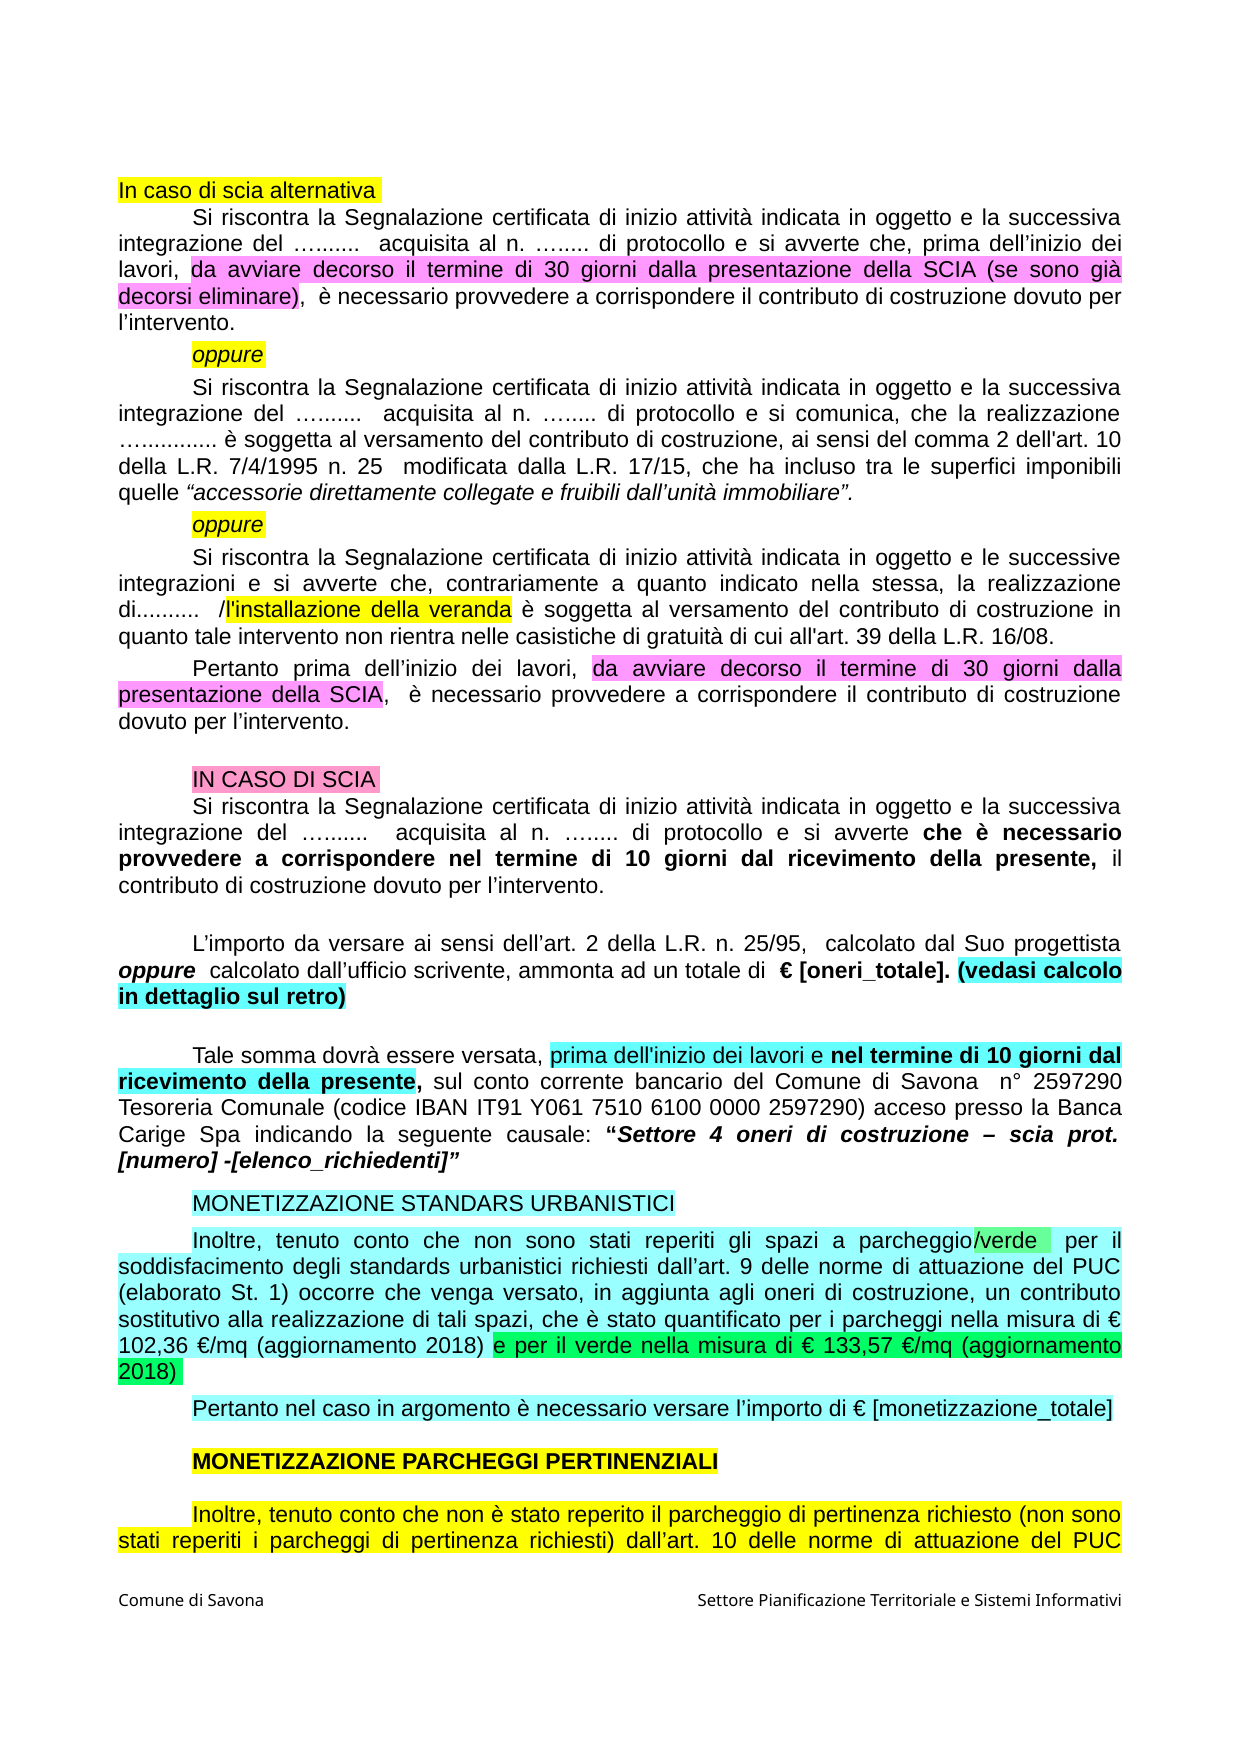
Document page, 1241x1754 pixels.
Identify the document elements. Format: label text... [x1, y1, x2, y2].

text Tale somma dovrà essere versata, prima dell'inizio dei lavori e nel termine di 10 giorni dal ricevimento della presente, sul conto corrente bancario del Comune di Savona n° 2597290 Tesoreria Comunale (codice IBAN IT91 Y061 7510 6100 0000 2597290) acceso presso la Banca Carige Spa indicando la seguente causale: “Settore 4 oneri di costruzione – scia prot. [numero] -[elenco_richiedenti]” [118, 1042, 1122, 1173]
text Pertanto prima dell’inizio dei lavori, da avviare decorso il termine di 30 giorni dalla presentazione della SCIA, è necessario provvedere a corrispondere il contributo di costruzione dovuto per l’intervento. [118, 655, 1122, 734]
text In caso di scia alternativa [118, 177, 1122, 203]
text Si riscontra la Segnalazione certificata di inizio attività indicata in oggetto e le successive integrazioni e si avverte che, contrariamente a quanto indicato nella stessa, la realizzazione di.......... /l'installazione della veranda è soggetta al versamento del contributo di costruzione in quanto tale intervento non rientra nelle casistiche di gratuità di cui all'art. 39 della L.R. 16/08. [118, 543, 1122, 649]
text IN CASO DI SCIA [118, 766, 1122, 793]
text Inoltre, tenuto conto che non sono stati reperiti gli spazi a parcheggio/verde per il soddisfacimento degli standards urbanistici richiesti dall’art. 9 delle norme di attuazione del PUC (elaborato St. 1) occorre che venga versato, in aggiunta agli oneri di costruzione, un contributo sostitutivo alla realizzazione di tali spazi, che è stato quantificato per i parcheggi nella misura di € 102,36 €/mq (aggiornamento 2018) e per il verde nella misura di € 133,57 €/mq (aggiornamento 2018) [118, 1227, 1122, 1385]
text Pertanto nel caso in argomento è necessario versare l’importo di € [monetizzazione_totale] [118, 1395, 1122, 1421]
text Si riscontra la Segnalazione certificata di inizio attività indicata in oggetto e la successiva integrazione del …....... acquisita al n. …..... di protocollo e si avverte che è necessario provvedere a corrispondere nel termine di 10 giorni dal ricevimento della presente, il contributo di costruzione dovuto per l’intervento. [118, 793, 1122, 898]
text oppure [118, 511, 1122, 538]
text Si riscontra la Segnalazione certificata di inizio attività indicata in oggetto e la successiva integrazione del …....... acquisita al n. …..... di protocollo e si avverte che, prima dell’inizio dei lavori, da avviare decorso il termine di 30 giorni dalla presentazione della SCIA (se sono già decorsi eliminare), è necessario provvedere a corrispondere il contributo di costruzione dovuto per l’intervento. [118, 203, 1122, 335]
text MONETIZZAZIONE PARCHEGGI PERTINENZIALI [118, 1448, 1122, 1474]
text oppure [118, 341, 1122, 368]
text MONETIZZAZIONE STANDARS URBANISTICI [118, 1190, 1122, 1216]
text L’importo da versare ai sensi dell’art. 2 della L.R. n. 25/95, calcolato dal Suo progettista oppure calcolato dall’ufficio scrivente, ammonta ad un totale di € [oneri_totale]. (vedasi calcolo in dettaglio sul retro) [118, 930, 1122, 1009]
text Inoltre, tenuto conto che non è stato reperito il parcheggio di pertinenza richiesto (non sono stati reperiti i parcheggi di pertinenza richiesti) dall’art. 10 delle norme di attuazione del PUC [118, 1501, 1122, 1553]
text Si riscontra la Segnalazione certificata di inizio attività indicata in oggetto e la successiva integrazione del …....... acquisita al n. …..... di protocollo e si comunica, che la realizzazione …............ è soggetta al versamento del contributo di costruzione, ai sensi del comma 2 dell'art. 10 della L.R. 7/4/1995 n. 25 modificata dalla L.R. 17/15, che ha incluso tra le superfici imponibili quelle “accessorie direttamente collegate e fruibili dall’unità immobiliare”. [118, 373, 1122, 505]
